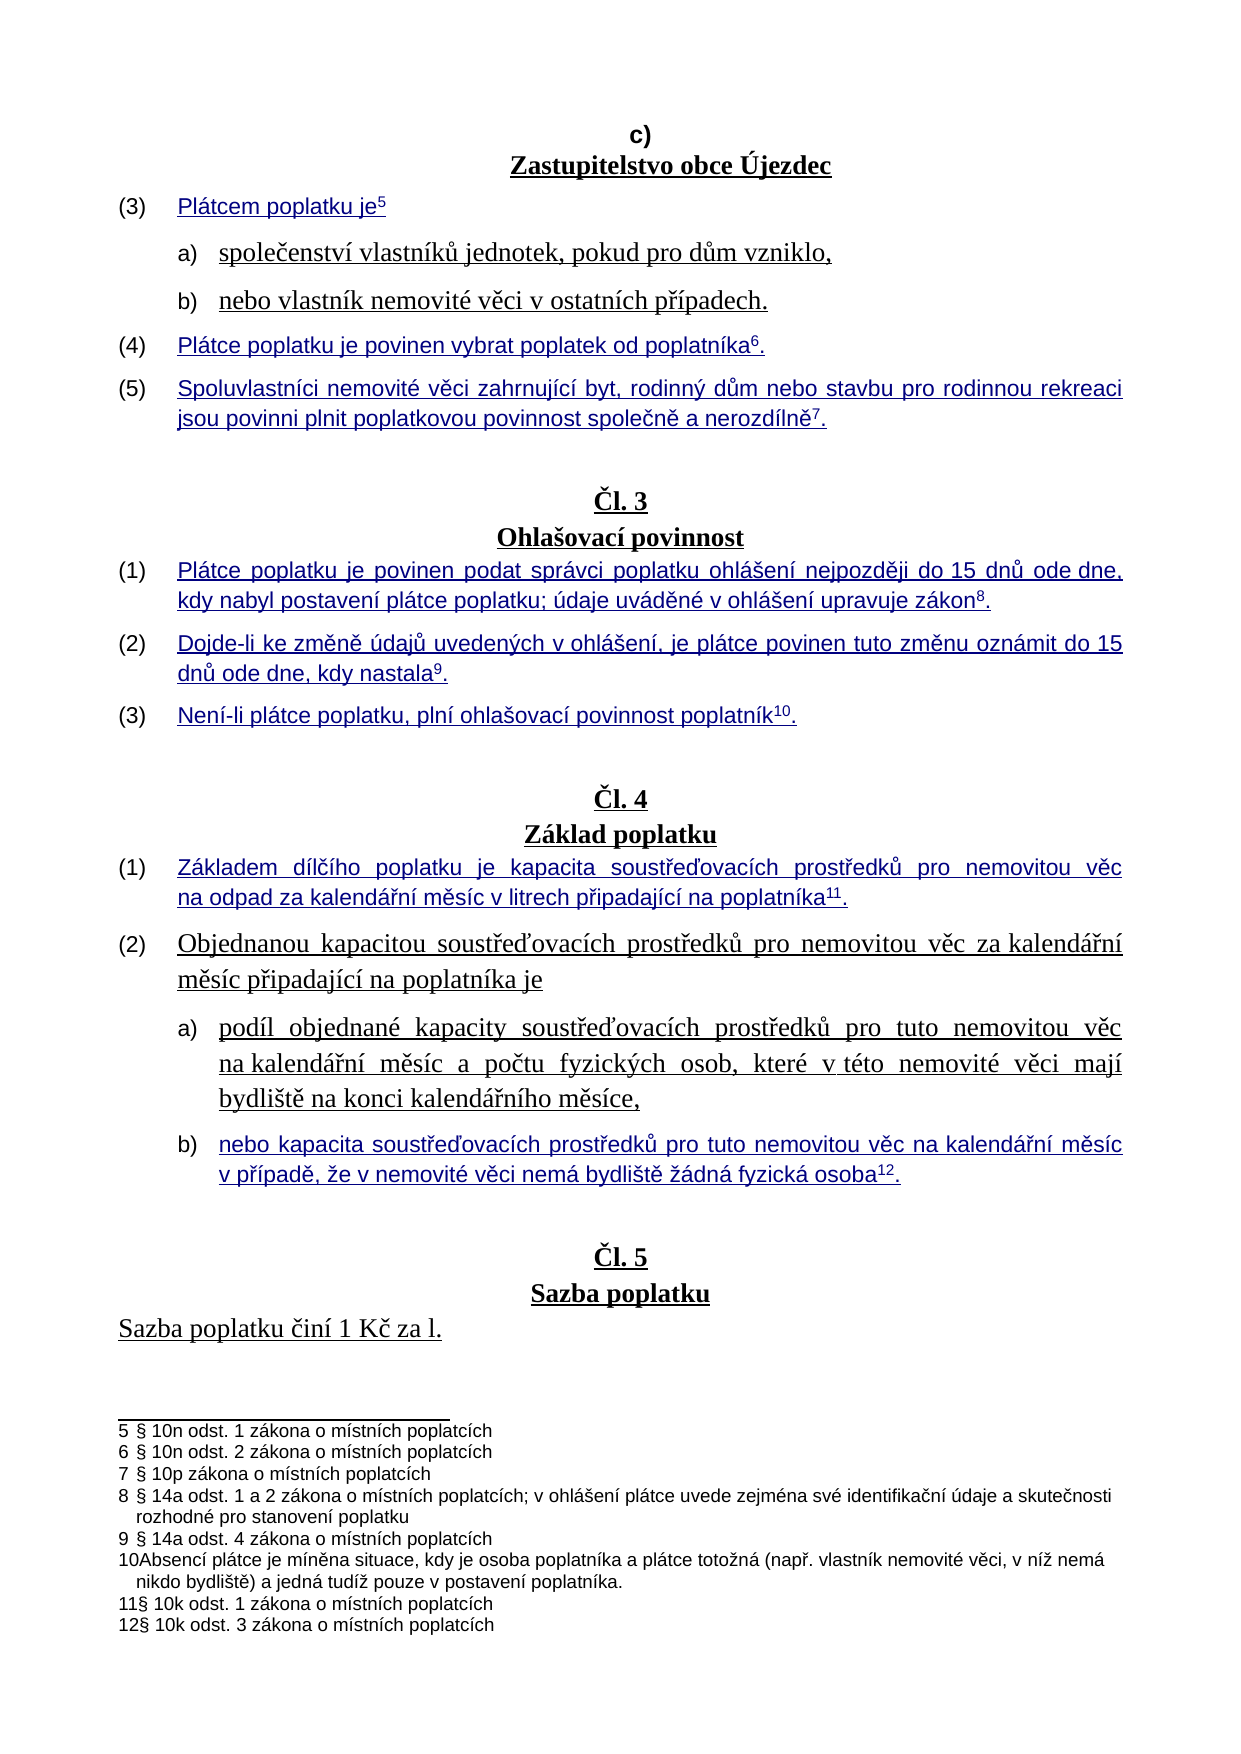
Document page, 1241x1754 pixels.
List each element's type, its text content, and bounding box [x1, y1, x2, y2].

list Dojde-li ke změně údajů uvedených v ohlášení, je plátce povinen tuto změnu oznámit do 15 dnů ode dne, kdy nastala. [118, 629, 1122, 686]
list Zastupitelstvo obce Újezdec [177, 118, 1122, 180]
list § 14a odst. 1 a 2 zákona o místních poplatcích; v ohlášení plátce uvede zejména své identifikační údaje a skutečnosti rozhodné pro stanovení poplatku [118, 1484, 1122, 1528]
subtitle Čl. 3 Ohlašovací povinnost [118, 485, 1122, 552]
list Objednanou kapacitou soustřeďovacích prostředků pro nemovitou věc za kalendářní měsíc připadající na poplatníka je [118, 927, 1122, 994]
list společenství vlastníků jednotek, pokud pro dům vzniklo, [177, 236, 1122, 267]
list Plátce poplatku je povinen vybrat poplatek od poplatníka. [118, 332, 1122, 358]
list § 10n odst. 2 zákona o místních poplatcích [118, 1441, 1122, 1463]
list Plátce poplatku je povinen podat správci poplatku ohlášení nejpozději do 15 dnů ode dne, kdy nabyl postavení plátce poplatku; údaje uváděné v ohlášení upravuje zákon. [118, 557, 1122, 613]
list podíl objednané kapacity soustřeďovacích prostředků pro tuto nemovitou věc na kalendářní měsíc a počtu fyzických osob, které v této nemovité věci mají bydliště na konci kalendářního měsíce, [177, 1011, 1122, 1114]
list Spoluvlastníci nemovité věci zahrnující byt, rodinný dům nebo stavbu pro rodinnou rekreaci jsou povinni plnit poplatkovou povinnost společně a nerozdílně. [118, 375, 1122, 431]
text Sazba poplatku činí 1 Kč za l. [118, 1313, 1122, 1344]
subtitle Čl. 4 Základ poplatku [118, 783, 1122, 849]
list § 10k odst. 1 zákona o místních poplatcích [118, 1592, 1122, 1614]
list § 10n odst. 1 zákona o místních poplatcích [118, 1420, 1122, 1441]
list § 10k odst. 3 zákona o místních poplatcích [118, 1614, 1122, 1635]
list Absencí plátce je míněna situace, kdy je osoba poplatníka a plátce totožná (např. vlastník nemovité věci, v níž nemá nikdo bydliště) a jedná tudíž pouze v postavení poplatníka. [118, 1549, 1122, 1592]
list nebo vlastník nemovité věci v ostatních případech. [177, 284, 1122, 315]
list nebo kapacita soustřeďovacích prostředků pro tuto nemovitou věc na kalendářní měsíc v případě, že v nemovité věci nemá bydliště žádná fyzická osoba. [177, 1131, 1122, 1187]
list § 14a odst. 4 zákona o místních poplatcích [118, 1528, 1122, 1549]
list Plátcem poplatku je [118, 193, 1122, 219]
list § 10p zákona o místních poplatcích [118, 1463, 1122, 1484]
list Základem dílčího poplatku je kapacita soustřeďovacích prostředků pro nemovitou věc na odpad za kalendářní měsíc v litrech připadající na poplatníka. [118, 854, 1122, 911]
list Není-li plátce poplatku, plní ohlašovací povinnost poplatník. [118, 702, 1122, 729]
subtitle Čl. 5 Sazba poplatku [118, 1241, 1122, 1308]
